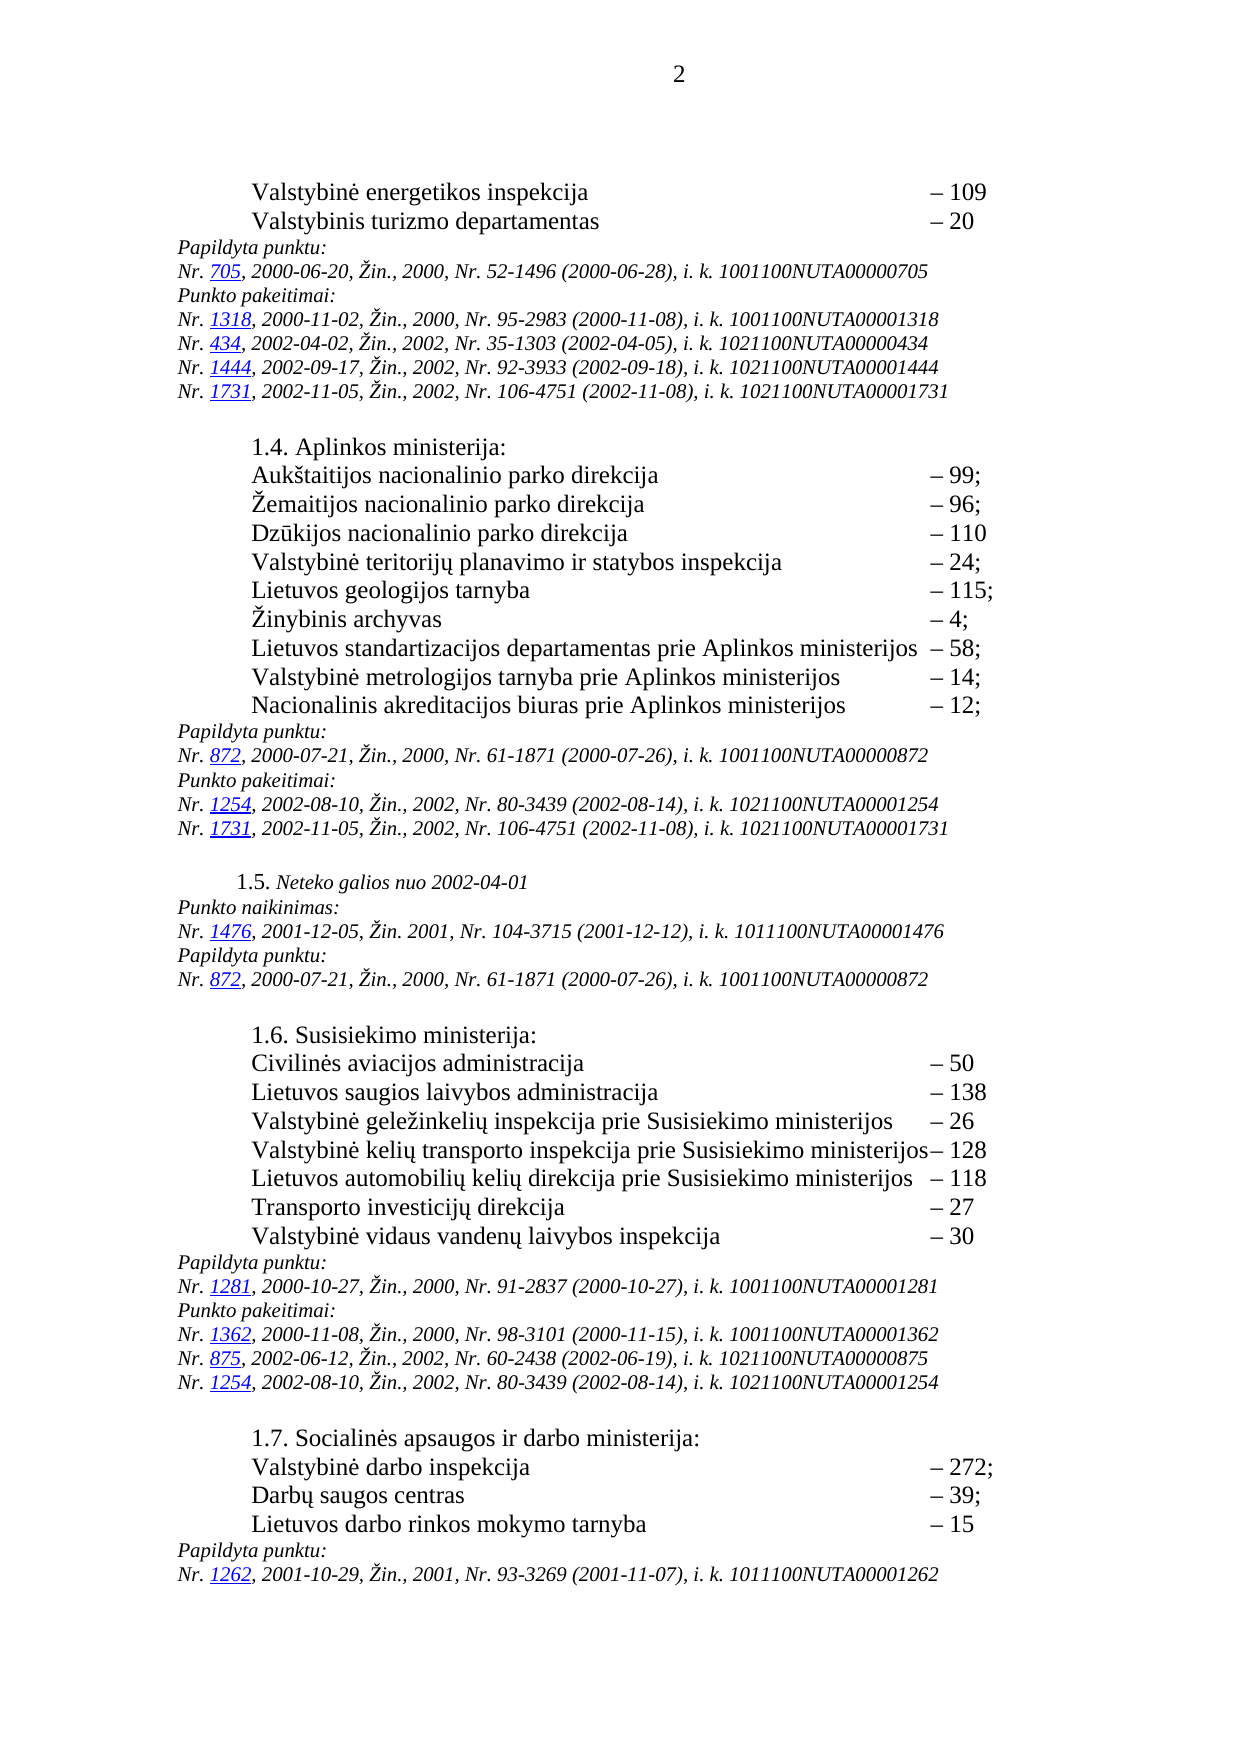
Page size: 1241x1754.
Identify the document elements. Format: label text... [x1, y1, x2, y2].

text Lietuvos saugios laivybos administracija – 138 [177, 1077, 1181, 1106]
text Valstybinė teritorijų planavimo ir statybos inspekcija – 24; [177, 547, 1181, 576]
text Žemaitijos nacionalinio parko direkcija – 96; [177, 489, 1181, 518]
text Valstybinė geležinkelių inspekcija prie Susisiekimo ministerijos – 26 [177, 1106, 1181, 1135]
text Nr. 1254, 2002-08-10, Žin., 2002, Nr. 80-3439 (2002-08-14), i. k. 1021100NUTA00001254 [177, 792, 1181, 816]
text Papildyta punktu: [177, 1538, 1181, 1562]
text 1.7. Socialinės apsaugos ir darbo ministerija: [177, 1423, 1181, 1452]
text 1.5. Neteko galios nuo 2002-04-01 [177, 868, 1181, 895]
text Lietuvos geologijos tarnyba – 115; [177, 576, 1181, 604]
text Nr. 1262, 2001-10-29, Žin., 2001, Nr. 93-3269 (2001-11-07), i. k. 1011100NUTA00001262 [177, 1562, 1181, 1586]
text Lietuvos automobilių kelių direkcija prie Susisiekimo ministerijos – 118 [177, 1163, 1181, 1192]
text Nr. 434, 2002-04-02, Žin., 2002, Nr. 35-1303 (2002-04-05), i. k. 1021100NUTA00000434 [177, 331, 1181, 355]
text Papildyta punktu: [177, 235, 1181, 259]
text Papildyta punktu: [177, 719, 1181, 743]
text 1.4. Aplinkos ministerija: [177, 432, 1181, 461]
text Aukštaitijos nacionalinio parko direkcija – 99; [177, 461, 1181, 489]
text Valstybinė kelių transporto inspekcija prie Susisiekimo ministerijos – 128 [177, 1135, 1181, 1163]
text 1.6. Susisiekimo ministerija: [177, 1020, 1181, 1048]
text Nr. 1731, 2002-11-05, Žin., 2002, Nr. 106-4751 (2002-11-08), i. k. 1021100NUTA00001731 [177, 379, 1181, 403]
text Punkto pakeitimai: [177, 767, 1181, 792]
text Nr. 1444, 2002-09-17, Žin., 2002, Nr. 92-3933 (2002-09-18), i. k. 1021100NUTA00001444 [177, 355, 1181, 379]
text Papildyta punktu: [177, 1250, 1181, 1274]
text Valstybinė energetikos inspekcija – 109 [177, 177, 1181, 206]
text Lietuvos standartizacijos departamentas prie Aplinkos ministerijos – 58; [177, 633, 1181, 662]
text Nr. 1281, 2000-10-27, Žin., 2000, Nr. 91-2837 (2000-10-27), i. k. 1001100NUTA00001281 [177, 1274, 1181, 1298]
text Dzūkijos nacionalinio parko direkcija – 110 [177, 518, 1181, 547]
text Nr. 1362, 2000-11-08, Žin., 2000, Nr. 98-3101 (2000-11-15), i. k. 1001100NUTA00001362 [177, 1322, 1181, 1346]
text Nr. 875, 2002-06-12, Žin., 2002, Nr. 60-2438 (2002-06-19), i. k. 1021100NUTA00000875 [177, 1346, 1181, 1370]
text Punkto naikinimas: [177, 895, 1181, 919]
text Valstybinė vidaus vandenų laivybos inspekcija – 30 [177, 1221, 1181, 1250]
text Žinybinis archyvas – 4; [177, 604, 1181, 633]
text Nr. 1476, 2001-12-05, Žin. 2001, Nr. 104-3715 (2001-12-12), i. k. 1011100NUTA00001476 [177, 919, 1181, 943]
text Nr. 872, 2000-07-21, Žin., 2000, Nr. 61-1871 (2000-07-26), i. k. 1001100NUTA00000872 [177, 967, 1181, 991]
text Valstybinė metrologijos tarnyba prie Aplinkos ministerijos – 14; [177, 662, 1181, 691]
text Lietuvos darbo rinkos mokymo tarnyba – 15 [177, 1509, 1181, 1538]
text Nr. 705, 2000-06-20, Žin., 2000, Nr. 52-1496 (2000-06-28), i. k. 1001100NUTA00000705 [177, 259, 1181, 283]
text Civilinės aviacijos administracija – 50 [177, 1048, 1181, 1077]
text Nr. 1254, 2002-08-10, Žin., 2002, Nr. 80-3439 (2002-08-14), i. k. 1021100NUTA00001254 [177, 1370, 1181, 1394]
text Nr. 1318, 2000-11-02, Žin., 2000, Nr. 95-2983 (2000-11-08), i. k. 1001100NUTA00001318 [177, 307, 1181, 331]
text Valstybinis turizmo departamentas – 20 [177, 206, 1181, 235]
text Darbų saugos centras – 39; [177, 1480, 1181, 1509]
text Valstybinė darbo inspekcija – 272; [177, 1452, 1181, 1480]
text Nr. 872, 2000-07-21, Žin., 2000, Nr. 61-1871 (2000-07-26), i. k. 1001100NUTA00000872 [177, 743, 1181, 767]
text Papildyta punktu: [177, 943, 1181, 967]
text Transporto investicijų direkcija – 27 [177, 1192, 1181, 1221]
text Nacionalinis akreditacijos biuras prie Aplinkos ministerijos – 12; [177, 691, 1181, 719]
text Nr. 1731, 2002-11-05, Žin., 2002, Nr. 106-4751 (2002-11-08), i. k. 1021100NUTA00001731 [177, 816, 1181, 840]
text Punkto pakeitimai: [177, 283, 1181, 307]
text Punkto pakeitimai: [177, 1298, 1181, 1322]
